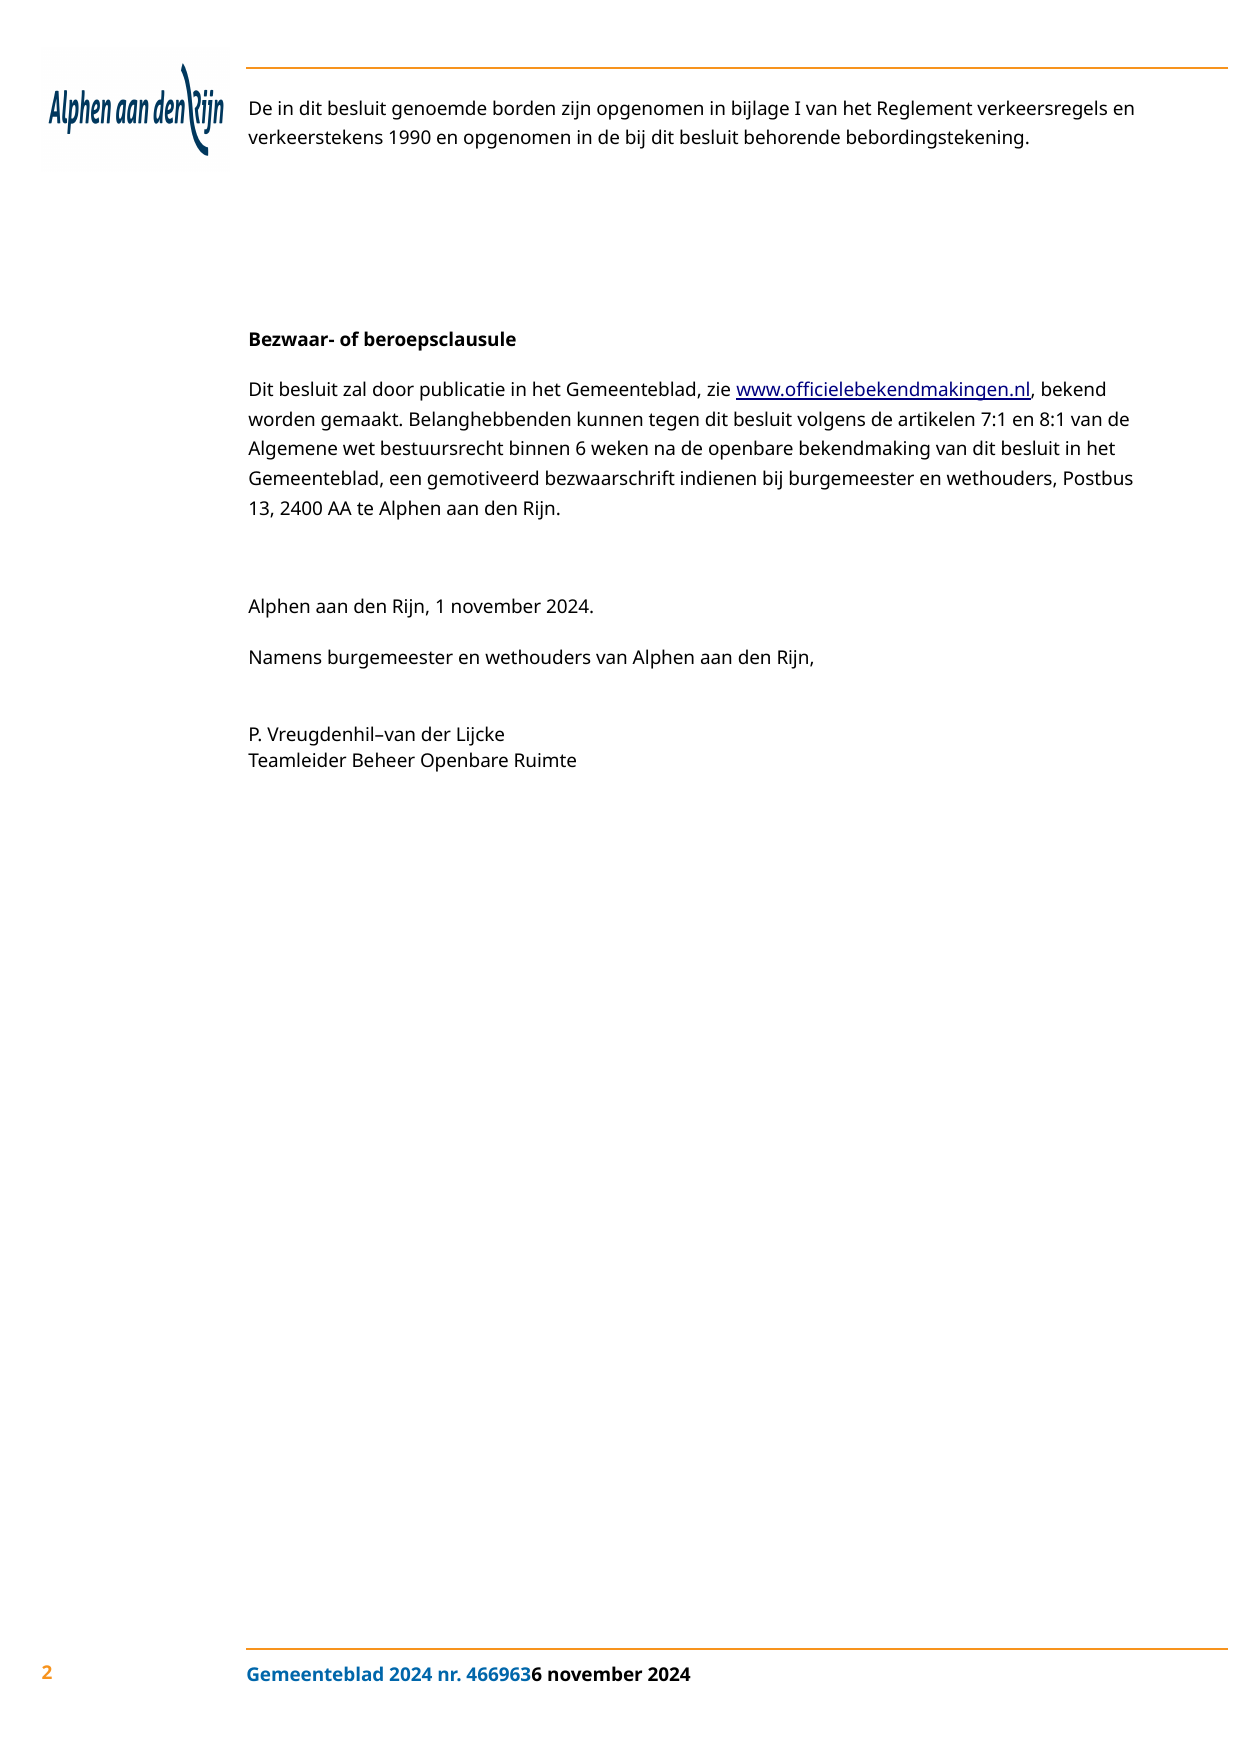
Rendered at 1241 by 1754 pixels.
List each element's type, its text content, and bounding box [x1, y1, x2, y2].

text P. Vreugdenhil–van der Lijcke [248, 722, 1152, 747]
text Bezwaar- of beroepsclausule [248, 326, 1152, 352]
text Teamleider Beheer Openbare Ruimte [248, 747, 1152, 773]
text De in dit besluit genoemde borden zijn opgenomen in bijlage I van het Reglement verkeersregels en verkeerstekens 1990 en opgenomen in de bij dit besluit behorende bebordingstekening. [248, 95, 1152, 150]
text Dit besluit zal door publicatie in het Gemeenteblad, zie www.officielebekendmakingen.nl, bekend worden gemaakt. Belanghebbenden kunnen tegen dit besluit volgens de artikelen 7:1 en 8:1 van de Algemene wet bestuursrecht binnen 6 weken na de openbare bekendmaking van dit besluit in het Gemeenteblad, een gemotiveerd bezwaarschrift indienen bij burgemeester en wethouders, Postbus 13, 2400 AA te Alphen aan den Rijn. [248, 376, 1152, 521]
text Namens burgemeester en wethouders van Alphen aan den Rijn, [248, 644, 1152, 670]
text Alphen aan den Rijn, 1 november 2024. [248, 593, 1152, 619]
picture [41, 47, 231, 172]
